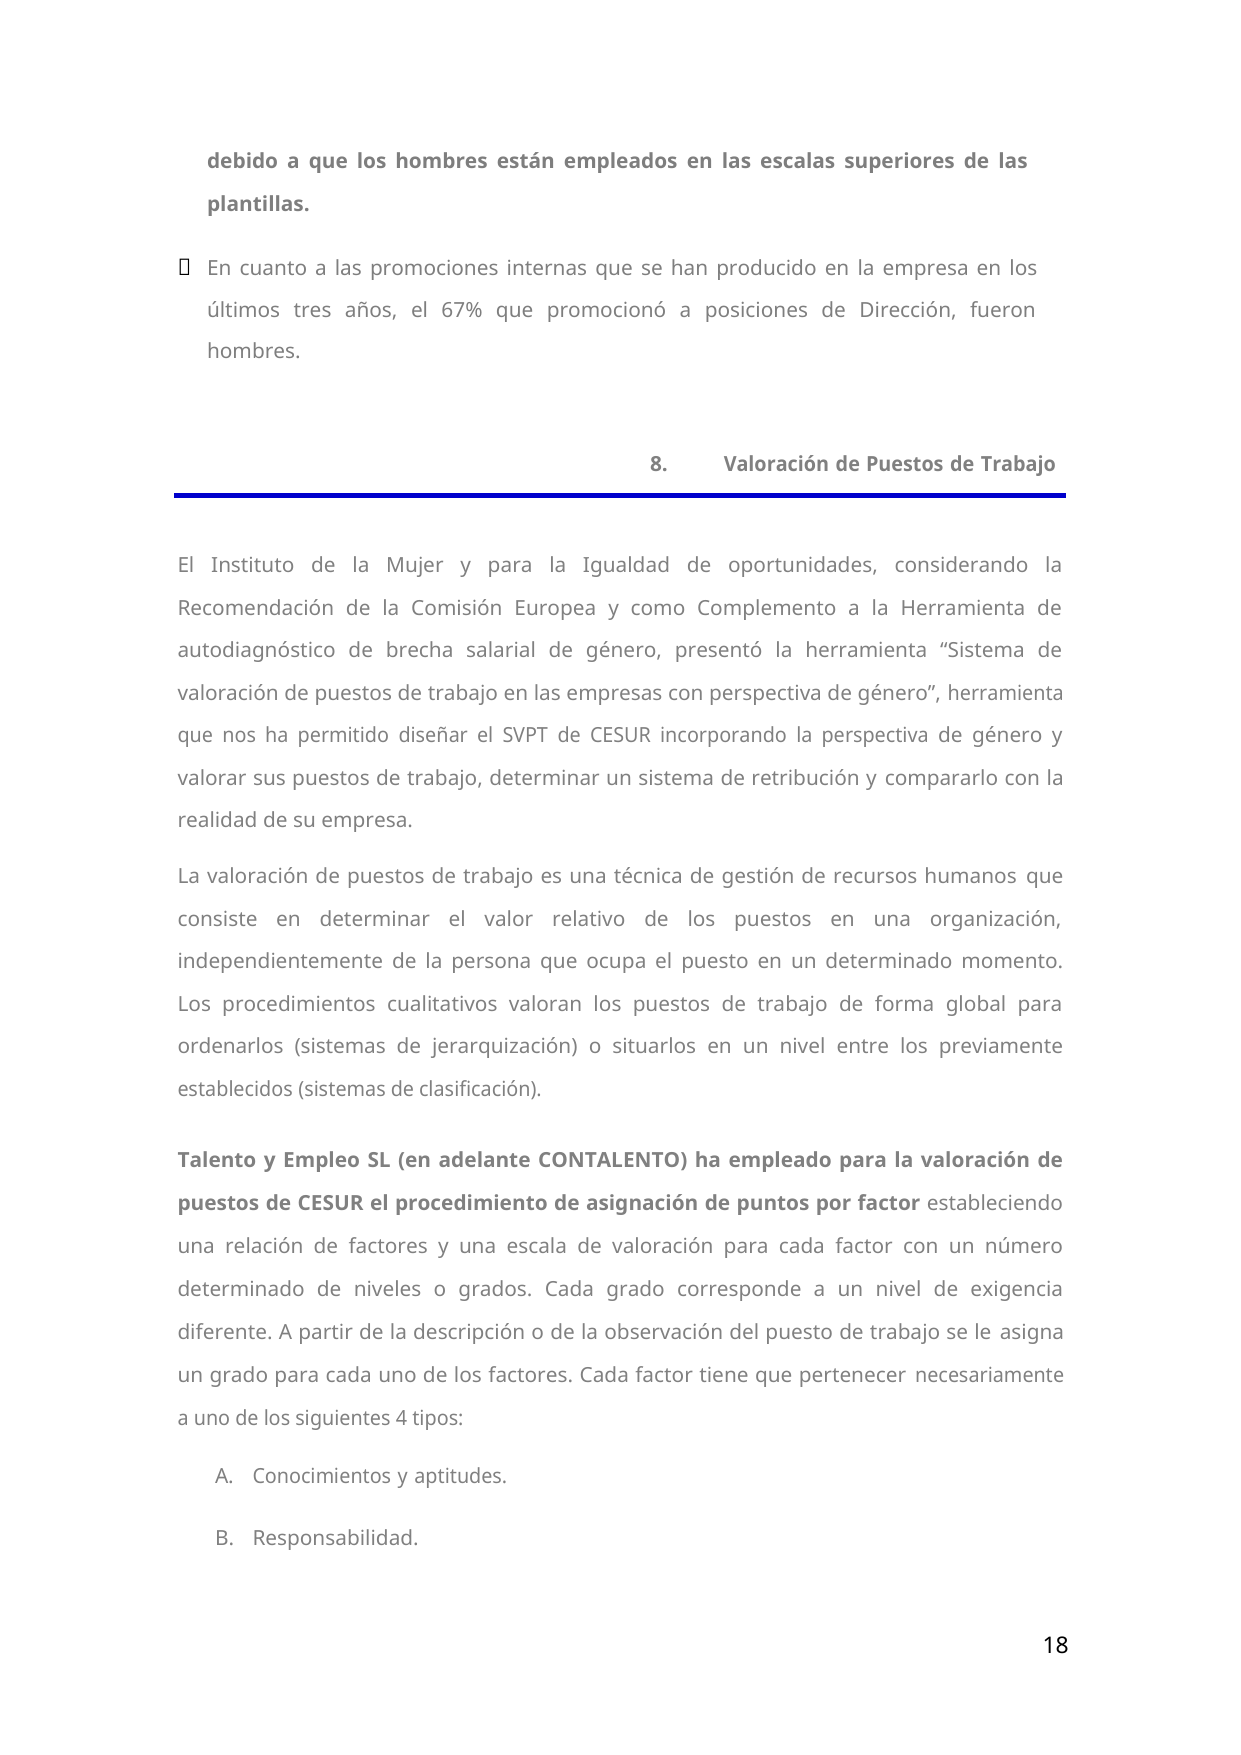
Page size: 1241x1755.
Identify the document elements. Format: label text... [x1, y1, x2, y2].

list Conocimientos y aptitudes. [215, 1462, 1195, 1490]
list Responsabilidad. [215, 1523, 1195, 1552]
text La valoración de puestos de trabajo es una técnica de gestión de recursos humanos que consiste en determinar el valor relativo de los puestos en una organización, independientemente de la persona que ocupa el puesto en un determinado momento. Los procedimientos cualitativos valoran los puestos de trabajo de forma global para ordenarlos (sistemas de jerarquización) o situarlos en un nivel entre los previamente establecidos (sistemas de clasificación). [177, 861, 1063, 1103]
text El Instituto de la Mujer y para la Igualdad de oportunidades, considerando la Recomendación de la Comisión Europea y como Complemento a la Herramienta de autodiagnóstico de brecha salarial de género, presentó la herramienta “Sistema de valoración de puestos de trabajo en las empresas con perspectiva de género”, herramienta que nos ha permitido diseñar el SVPT de CESUR incorporando la perspectiva de género y valorar sus puestos de trabajo, determinar un sistema de retribución y compararlo con la realidad de su empresa. [177, 550, 1063, 834]
subtitle debido a que los hombres están empleados en las escalas superiores de las plantillas. [207, 146, 1064, 217]
list En cuanto a las promociones internas que se han producido en la empresa en los últimos tres años, el 67% que promocionó a posiciones de Dirección, fueron hombres. [177, 251, 1037, 365]
list Valoración de Puestos de Trabajo [650, 449, 1195, 478]
text Talento y Empleo SL (en adelante CONTALENTO) ha empleado para la valoración de puestos de CESUR el procedimiento de asignación de puntos por factor estableciendo una relación de factores y una escala de valoración para cada factor con un número determinado de niveles o grados. Cada grado corresponde a un nivel de exigencia diferente. A partir de la descripción o de la observación del puesto de trabajo se le asigna un grado para cada uno de los factores. Cada factor tiene que pertenecer necesariamente a uno de los siguientes 4 tipos: [177, 1145, 1064, 1431]
